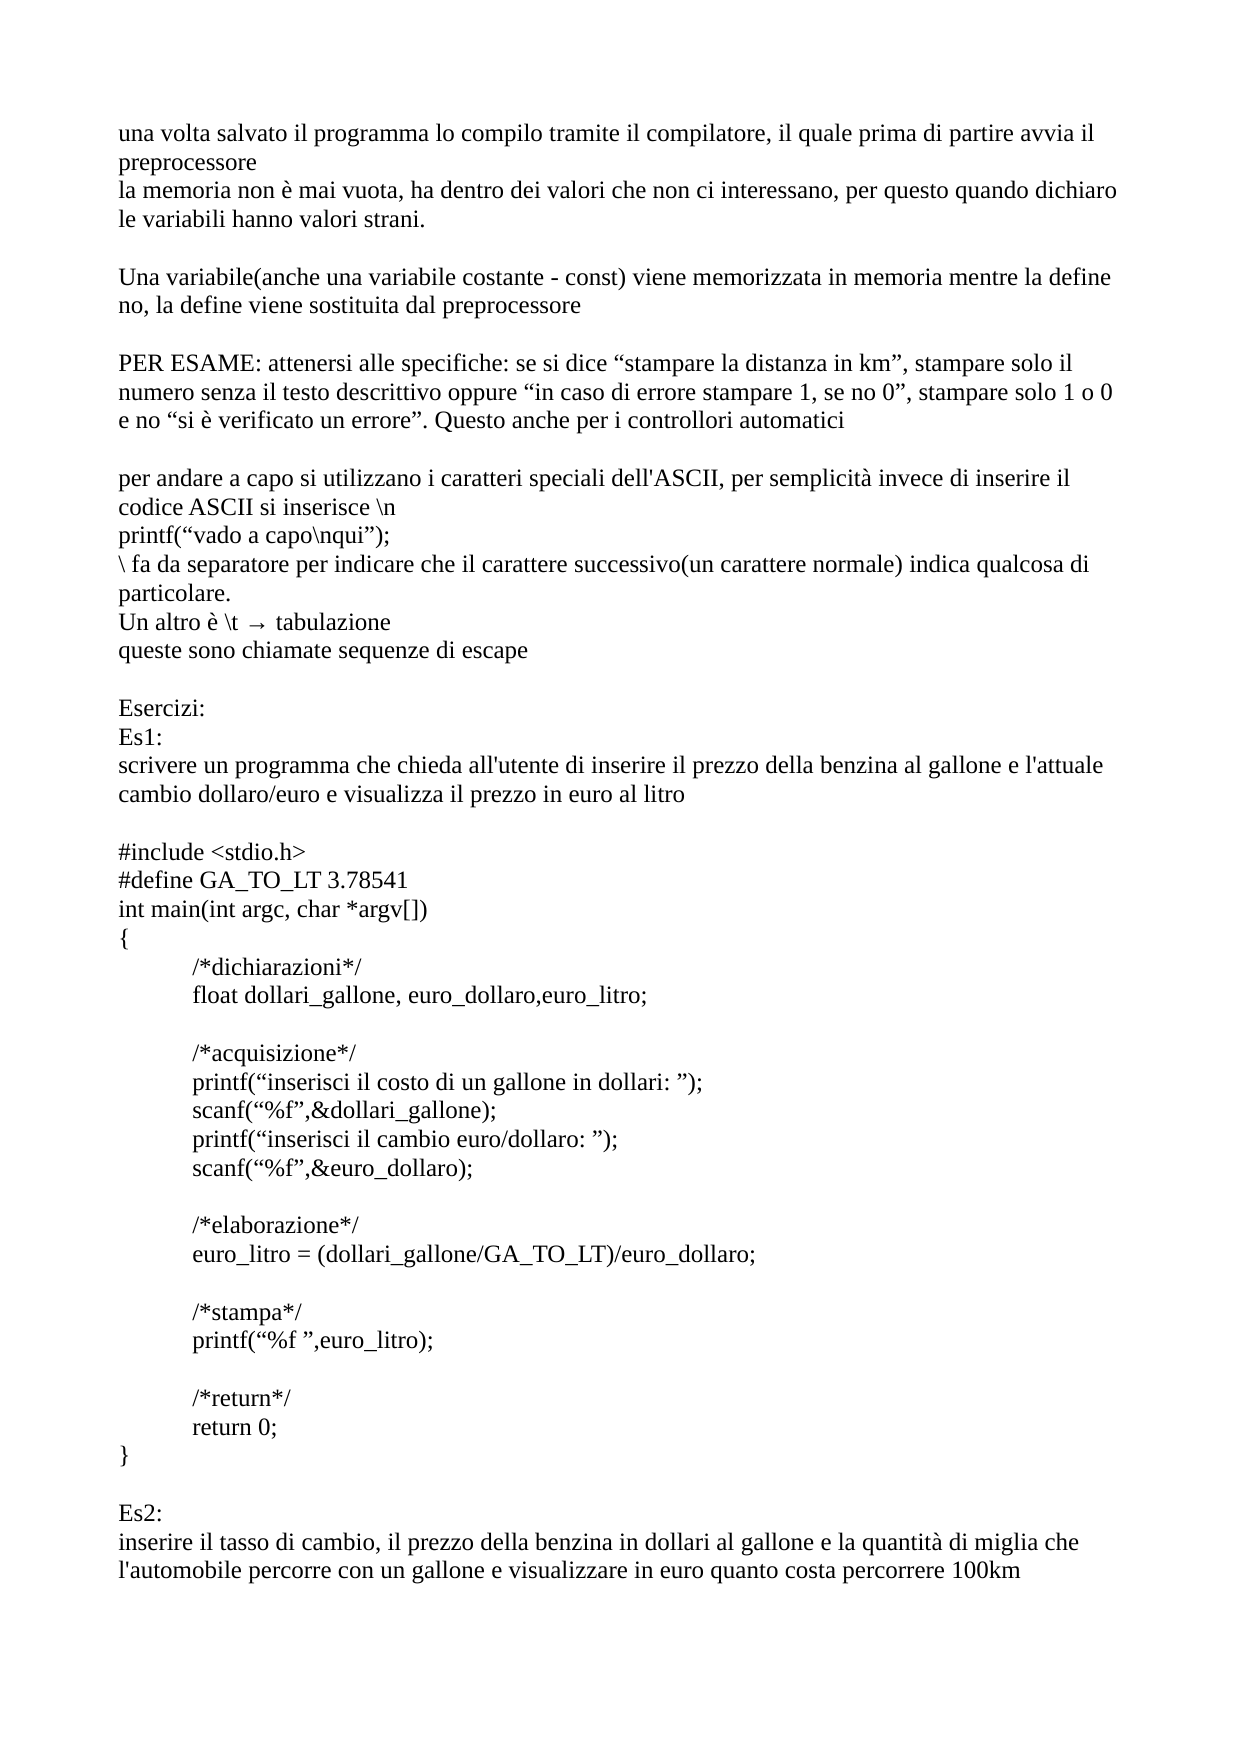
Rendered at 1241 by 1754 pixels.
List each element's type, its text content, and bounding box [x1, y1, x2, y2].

text /*acquisizione*/ [118, 1038, 1122, 1067]
text Esercizi: [118, 693, 1122, 722]
text \ fa da separatore per indicare che il carattere successivo(un carattere normale) indica qualcosa di particolare. [118, 549, 1122, 607]
text PER ESAME: attenersi alle specifiche: se si dice “stampare la distanza in km”, stampare solo il numero senza il testo descrittivo oppure “in caso di errore stampare 1, se no 0”, stampare solo 1 o 0 e no “si è verificato un errore”. Questo anche per i controllori automatici [118, 348, 1122, 434]
text { [118, 923, 1122, 952]
text int main(int argc, char *argv[]) [118, 894, 1122, 923]
text Es1: [118, 722, 1122, 751]
text la memoria non è mai vuota, ha dentro dei valori che non ci interessano, per questo quando dichiaro le variabili hanno valori strani. [118, 176, 1122, 233]
text /*stampa*/ [118, 1297, 1122, 1326]
text per andare a capo si utilizzano i caratteri speciali dell'ASCII, per semplicità invece di inserire il codice ASCII si inserisce \n [118, 463, 1122, 521]
text euro_litro = (dollari_gallone/GA_TO_LT)/euro_dollaro; [118, 1239, 1122, 1268]
text #include <stdio.h> [118, 837, 1122, 866]
text scrivere un programma che chieda all'utente di inserire il prezzo della benzina al gallone e l'attuale cambio dollaro/euro e visualizza il prezzo in euro al litro [118, 751, 1122, 808]
text printf(“vado a capo\nqui”); [118, 521, 1122, 549]
text return 0; [118, 1412, 1122, 1441]
text Una variabile(anche una variabile costante - const) viene memorizzata in memoria mentre la define no, la define viene sostituita dal preprocessore [118, 262, 1122, 319]
text queste sono chiamate sequenze di escape [118, 636, 1122, 664]
text /*return*/ [118, 1383, 1122, 1412]
text una volta salvato il programma lo compilo tramite il compilatore, il quale prima di partire avvia il preprocessore [118, 118, 1122, 176]
text /*dichiarazioni*/ [118, 952, 1122, 981]
text printf(“inserisci il costo di un gallone in dollari: ”); [118, 1067, 1122, 1096]
text printf(“%f ”,euro_litro); [118, 1326, 1122, 1354]
text Un altro è \t → tabulazione [118, 607, 1122, 636]
text } [118, 1441, 1122, 1469]
text printf(“inserisci il cambio euro/dollaro: ”); [118, 1124, 1122, 1153]
text #define GA_TO_LT 3.78541 [118, 866, 1122, 894]
text float dollari_gallone, euro_dollaro,euro_litro; [118, 981, 1122, 1009]
text scanf(“%f”,&euro_dollaro); [118, 1153, 1122, 1182]
text inserire il tasso di cambio, il prezzo della benzina in dollari al gallone e la quantità di miglia che l'automobile percorre con un gallone e visualizzare in euro quanto costa percorrere 100km [118, 1527, 1122, 1584]
text scanf(“%f”,&dollari_gallone); [118, 1096, 1122, 1124]
text /*elaborazione*/ [118, 1211, 1122, 1239]
text Es2: [118, 1498, 1122, 1527]
